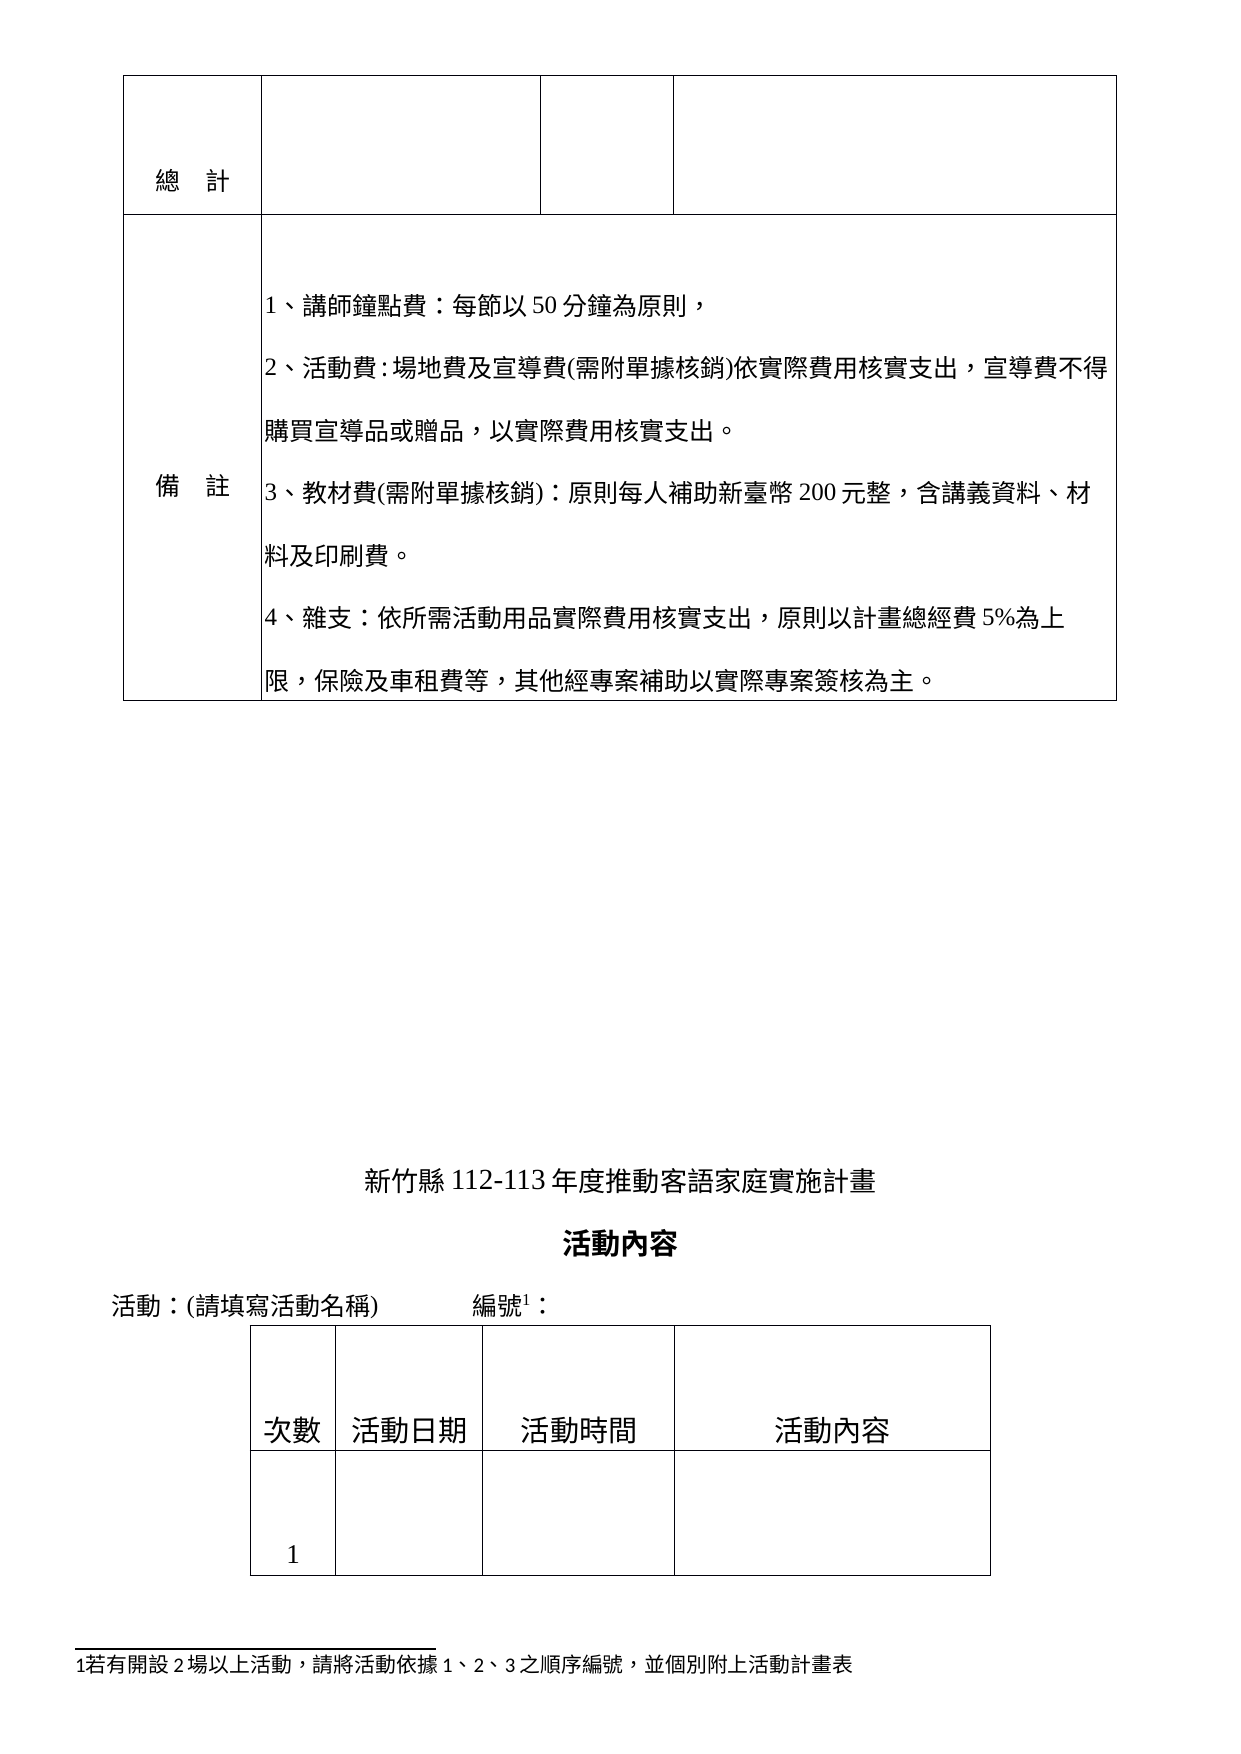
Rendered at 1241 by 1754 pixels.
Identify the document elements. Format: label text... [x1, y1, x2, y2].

table_cell [674, 76, 1116, 214]
table_header 活動時間 [483, 1326, 674, 1450]
text 新竹縣112-113年度推動客語家庭實施計畫 [75, 1137, 1165, 1200]
table_header 活動日期 [336, 1326, 482, 1450]
table_header 活動內容 [675, 1326, 990, 1450]
table_cell [483, 1451, 674, 1575]
table_header 次數 [251, 1326, 335, 1450]
text 活動內容 [75, 1200, 1165, 1262]
table_cell 講師鐘點費：每節以50分鐘為原則， 活動費:場地費及宣導費(需附單據核銷)依實際費用核實支出，宣導費不得購買宣導品或贈品，以實際費用核實支出。 教材費(需附單據核銷)：原則每人補助新臺幣200元整，含講義資料、材料及印刷費。 雜支：依所需活動用品實際費用核實支出，原則以計畫總經費5%為上限，保險及車租費等，其他經專案補助以實際專案簽核為主。 [262, 215, 1116, 700]
text 若有開設2場以上活動，請將活動依據1、2、3之順序編號，並個別附上活動計畫表 [75, 1649, 1165, 1679]
table_cell 1 [251, 1451, 335, 1575]
table_cell [675, 1451, 990, 1575]
text 活動：(請填寫活動名稱) 編號： [75, 1262, 1165, 1325]
table_cell [336, 1451, 482, 1575]
table_cell 備 註 [124, 215, 261, 700]
table_cell [262, 76, 540, 214]
table_cell [541, 76, 673, 214]
table_cell 總 計 [124, 76, 261, 214]
